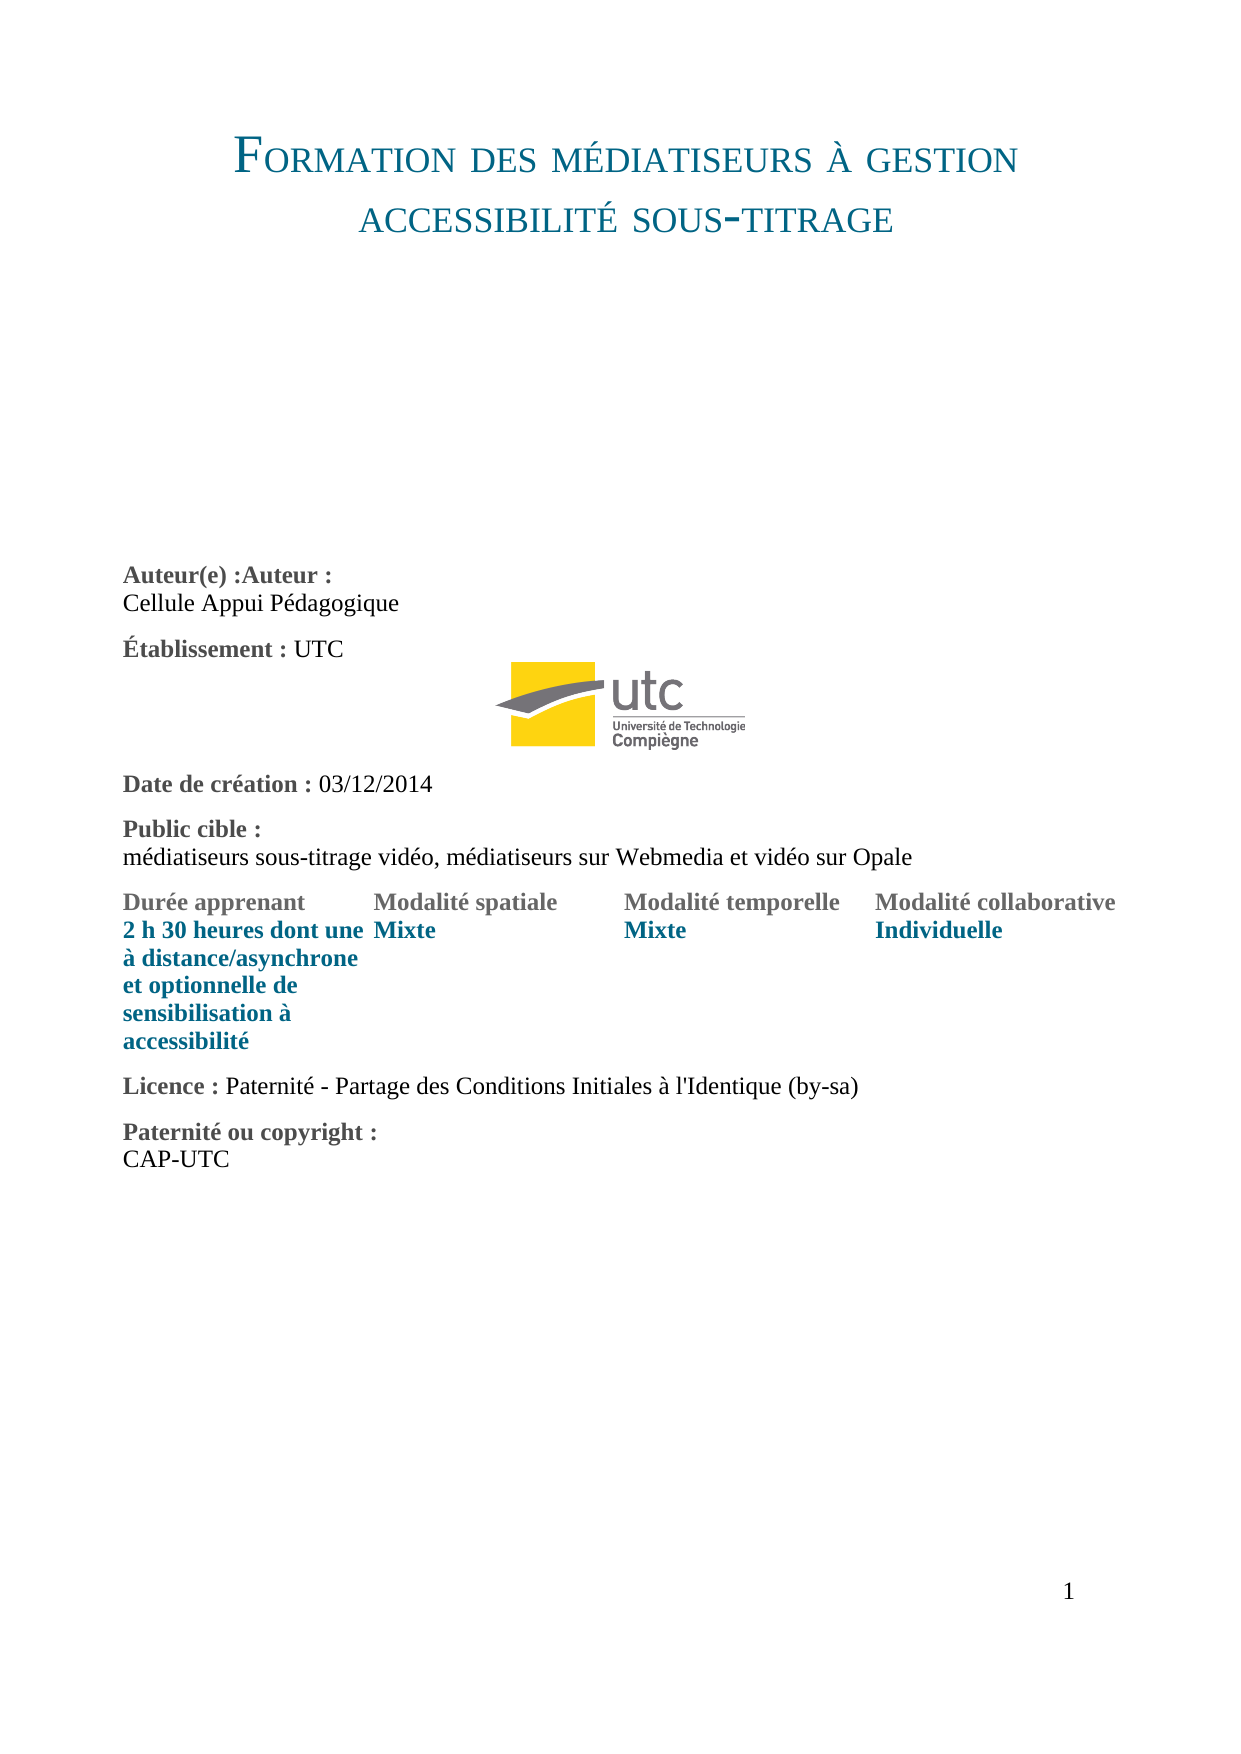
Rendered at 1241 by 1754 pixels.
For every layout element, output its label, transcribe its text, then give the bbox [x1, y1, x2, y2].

text médiatiseurs sous-titrage vidéo, médiatiseurs sur Webmedia et vidéo sur Opale [123, 843, 1125, 871]
text Formation des médiatiseurs à gestion accessibilité sous-titrage [123, 124, 1129, 244]
text Auteur(e) :Auteur : [123, 562, 1125, 589]
text Cellule Appui Pédagogique [123, 589, 1125, 617]
text Date de création : 03/12/2014 [123, 770, 1125, 798]
text Paternité ou copyright : [123, 1118, 1125, 1146]
picture [495, 662, 745, 750]
table_header Modalité collaborative Individuelle [875, 871, 1125, 1055]
text CAP-UTC [123, 1146, 1125, 1173]
text Licence : Paternité - Partage des Conditions Initiales à l'Identique (by-sa) [123, 1072, 1125, 1100]
table_header Modalité temporelle Mixte [624, 871, 875, 1055]
text Public cible : [123, 815, 1125, 843]
text Établissement : UTC [123, 635, 1125, 662]
table_header Modalité spatiale Mixte [373, 871, 624, 1055]
table_header Durée apprenant 2 h 30 heures dont une à distance/asynchrone et optionnelle de sensibilisation à accessibilité [123, 871, 373, 1055]
